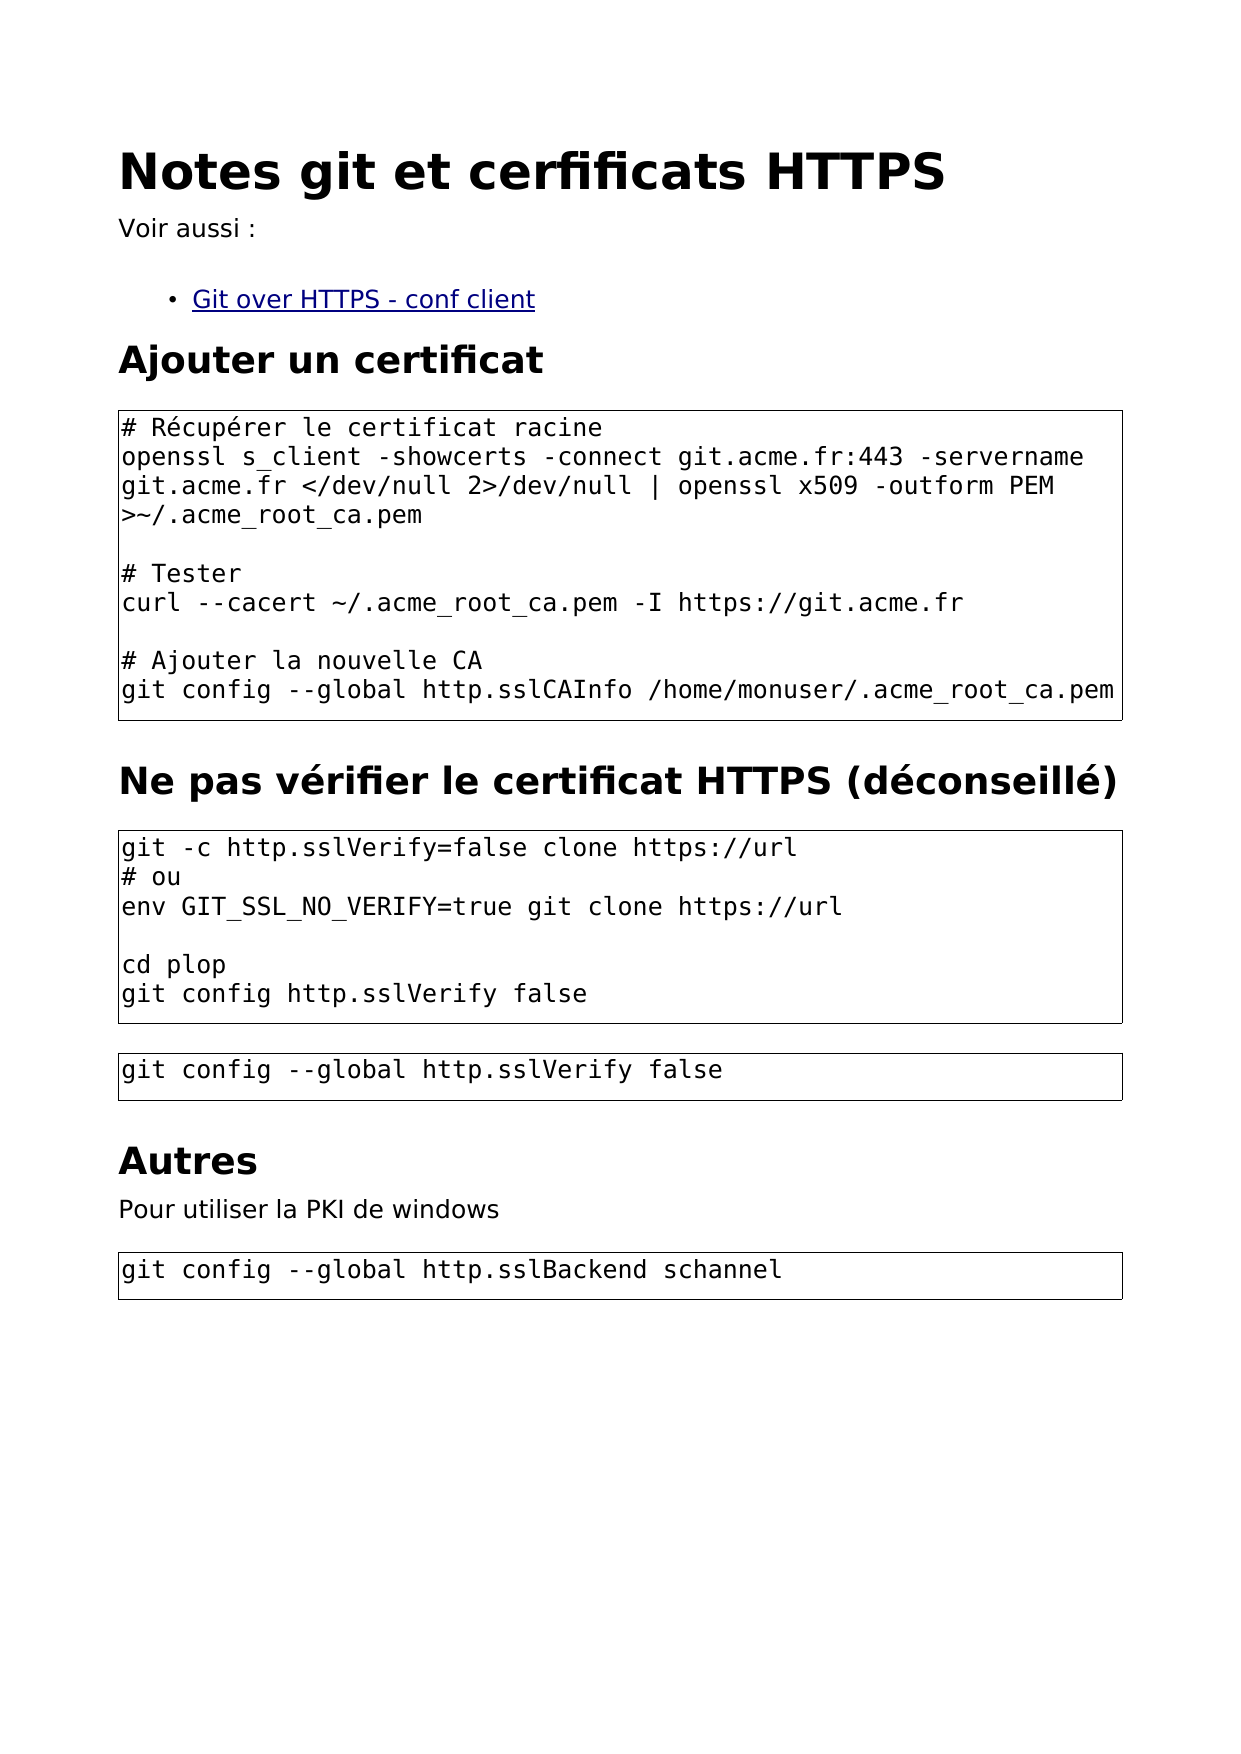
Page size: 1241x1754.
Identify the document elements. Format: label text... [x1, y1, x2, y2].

subtitle Ne pas vérifier le certificat HTTPS (déconseillé) [118, 759, 1122, 803]
subtitle Notes git et cerfificats HTTPS [118, 143, 1122, 201]
list Git over HTTPS - conf client [177, 285, 1122, 314]
subtitle Autres [118, 1139, 1122, 1183]
table_header # Récupérer le certificat racine openssl s_client -showcerts -connect git.acme.fr:443 -servername git.acme.fr </dev/null 2>/dev/null | openssl x509 -outform PEM >~/.acme_root_ca.pem # Tester curl --cacert ~/.acme_root_ca.pem -I https://git.acme.fr # Ajouter la nouvelle CA git config --global http.sslCAInfo /home/monuser/.acme_root_ca.pem [119, 411, 1122, 719]
table_header git config --global http.sslBackend schannel [119, 1253, 1122, 1299]
table_header git -c http.sslVerify=false clone https://url # ou env GIT_SSL_NO_VERIFY=true git clone https://url cd plop git config http.sslVerify false [119, 831, 1122, 1023]
table_header git config --global http.sslVerify false [119, 1054, 1122, 1099]
subtitle Ajouter un certificat [118, 339, 1122, 383]
text Pour utiliser la PKI de windows [118, 1196, 1122, 1225]
text Voir aussi : [118, 214, 1122, 243]
